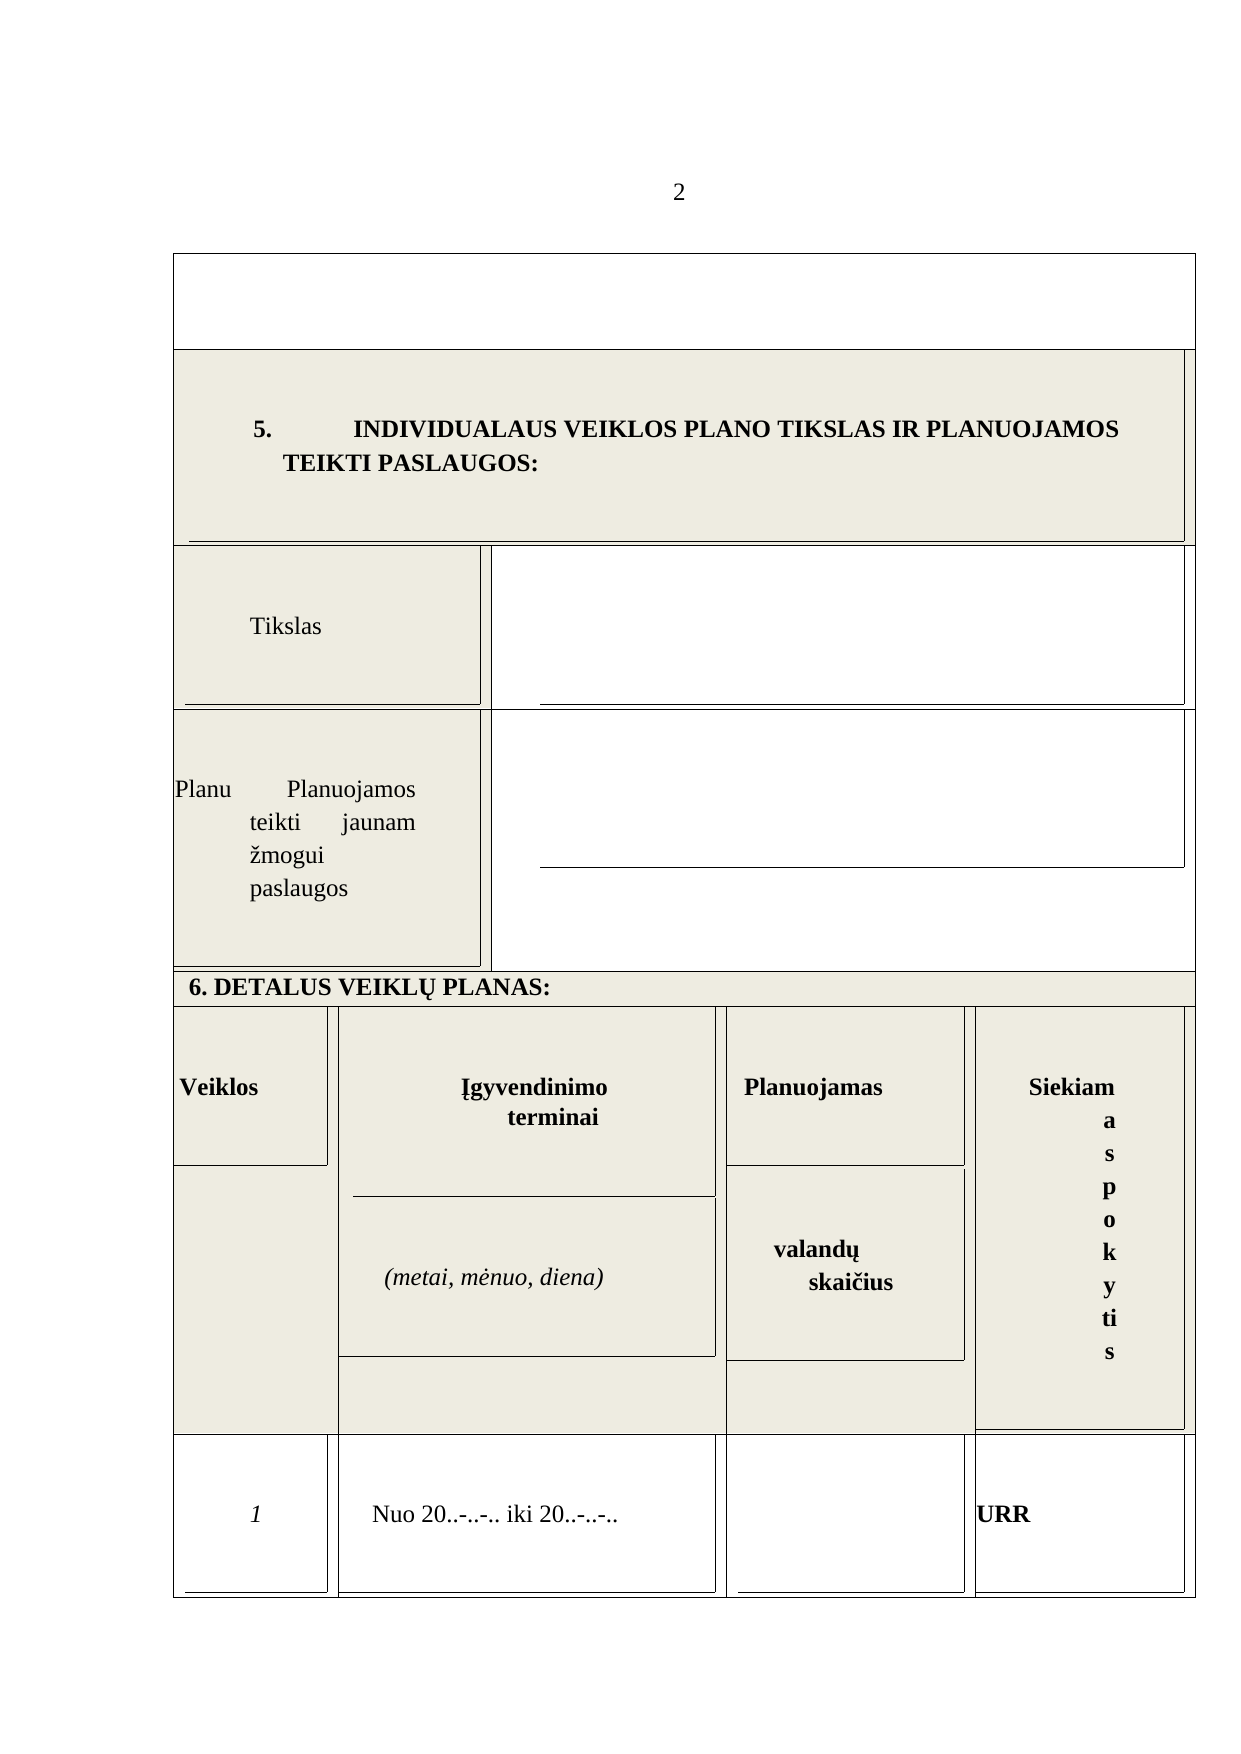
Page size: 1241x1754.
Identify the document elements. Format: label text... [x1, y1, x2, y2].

table_cell [727, 1435, 975, 1597]
table_cell URR [976, 1435, 1195, 1597]
table_cell [174, 254, 1195, 349]
table_cell Įgyvendinimo terminai (metai, mėnuo, diena) [339, 1007, 726, 1433]
table_cell 1 [174, 1435, 338, 1597]
table_cell Tikslas [174, 546, 491, 708]
table_cell [492, 546, 1195, 708]
table_cell [492, 710, 1195, 971]
table_cell Planu Planuojamos teikti jaunam žmogui paslaugos [174, 710, 491, 971]
table_cell Planuojamas valandų skaičius [727, 1007, 975, 1433]
table_cell Siekiamas pokytis [976, 1007, 1195, 1433]
table_cell Veiklos [174, 1007, 338, 1433]
table_cell 6. DETALUS VEIKLŲ PLANAS: [174, 972, 1195, 1006]
table_cell 5. INDIVIDUALAUS VEIKLOS PLANO TIKSLAS IR PLANUOJAMOS TEIKTI PASLAUGOS: [174, 350, 1195, 545]
table_cell Nuo 20..-..-.. iki 20..-..-.. [339, 1435, 726, 1597]
